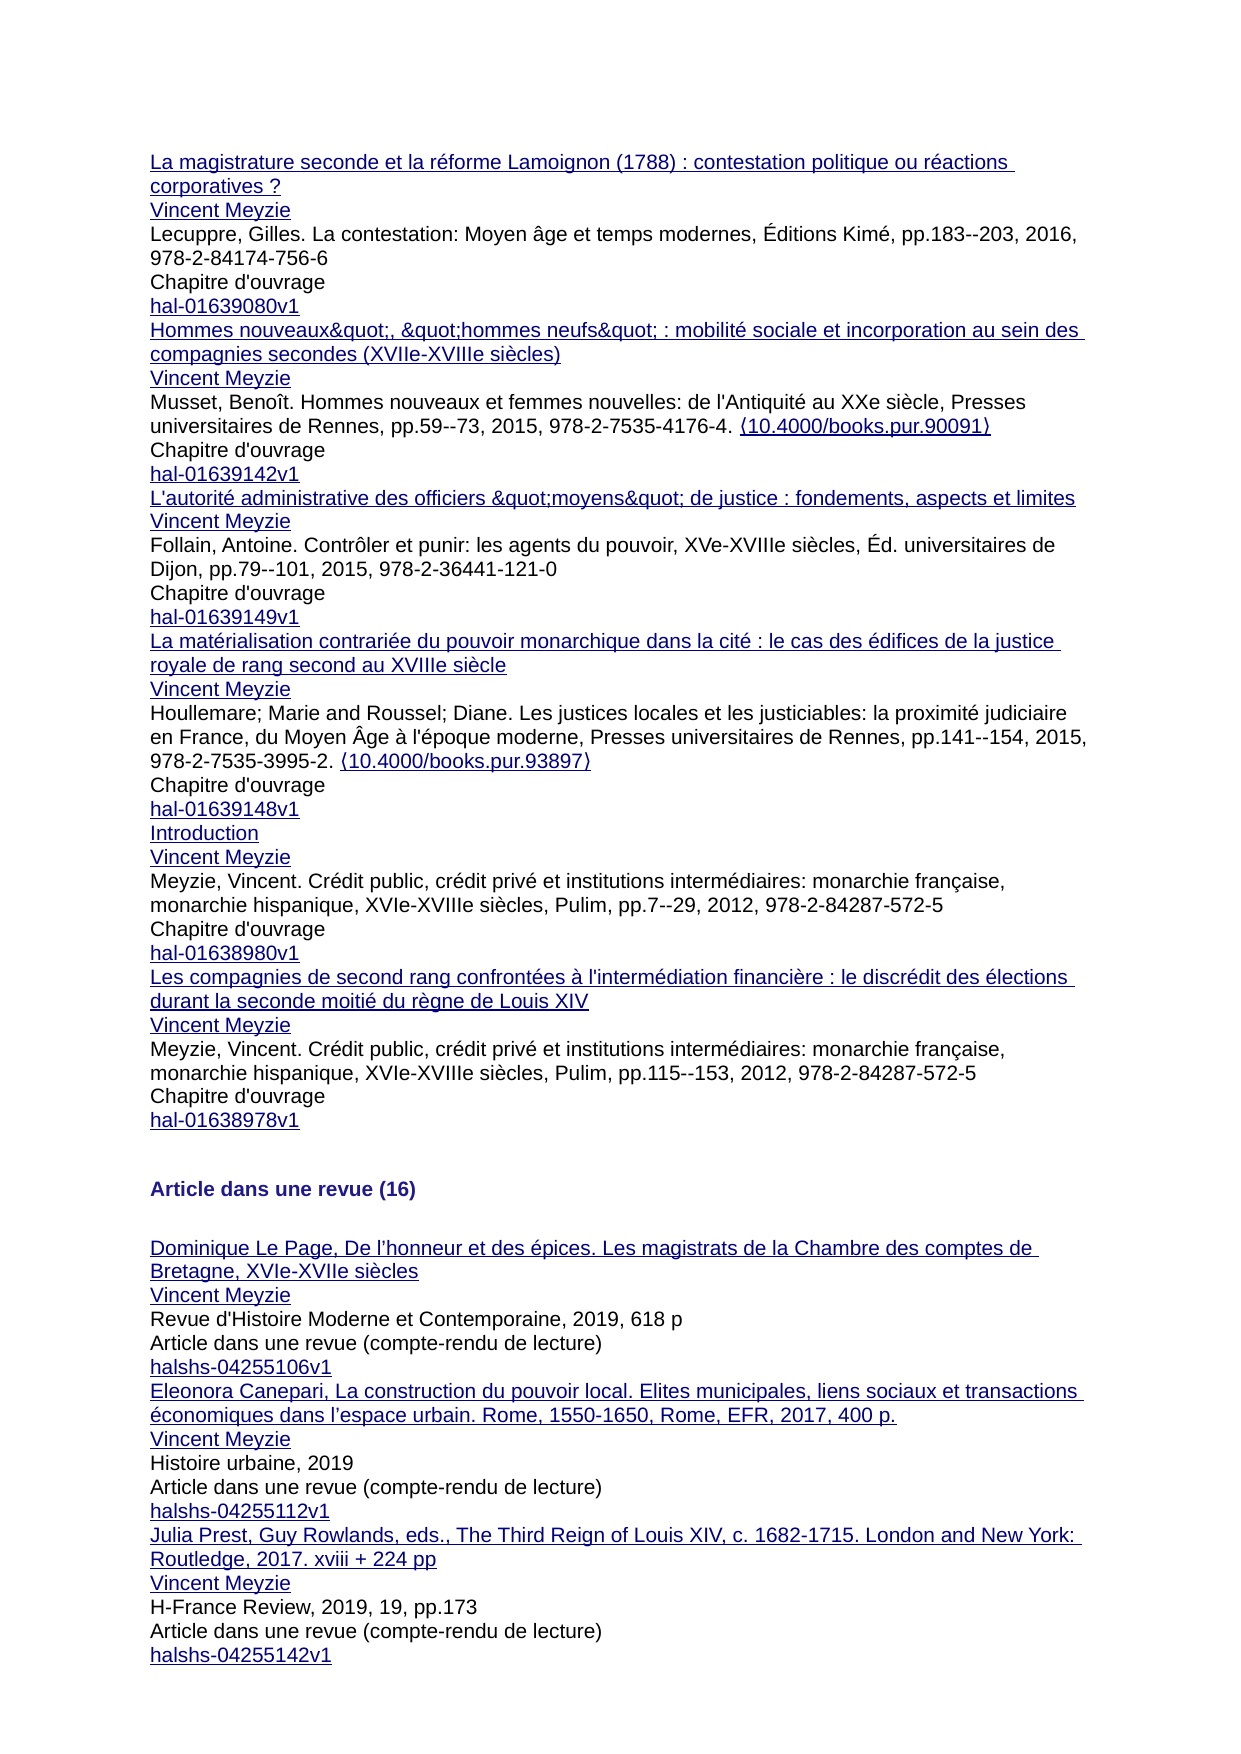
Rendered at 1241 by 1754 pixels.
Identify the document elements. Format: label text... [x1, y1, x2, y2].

table_cell La magistrature seconde et la réforme Lamoignon (1788) : contestation politique ou réactions corporatives ? Vincent Meyzie Lecuppre, Gilles. La contestation: Moyen âge et temps modernes, Éditions Kimé, pp.183--203, 2016, 978-2-84174-756-6 Chapitre d'ouvrage hal-01639080v1 [150, 150, 1090, 318]
table_cell Les compagnies de second rang confrontées à l'intermédiation financière : le discrédit des élections durant la seconde moitié du règne de Louis XIV Vincent Meyzie Meyzie, Vincent. Crédit public, crédit privé et institutions intermédiaires: monarchie française, monarchie hispanique, XVIe-XVIIIe siècles, Pulim, pp.115--153, 2012, 978-2-84287-572-5 Chapitre d'ouvrage hal-01638978v1 [150, 965, 1090, 1132]
table_cell Hommes nouveaux&quot;, &quot;hommes neufs&quot; : mobilité sociale et incorporation au sein des compagnies secondes (XVIIe-XVIIIe siècles) Vincent Meyzie Musset, Benoît. Hommes nouveaux et femmes nouvelles: de l'Antiquité au XXe siècle, Presses universitaires de Rennes, pp.59--73, 2015, 978-2-7535-4176-4. ⟨10.4000/books.pur.90091⟩ Chapitre d'ouvrage hal-01639142v1 [150, 318, 1090, 485]
table_cell Eleonora Canepari, La construction du pouvoir local. Elites municipales, liens sociaux et transactions économiques dans l’espace urbain. Rome, 1550-1650, Rome, EFR, 2017, 400 p. Vincent Meyzie Histoire urbaine, 2019 Article dans une revue (compte-rendu de lecture) halshs-04255112v1 [150, 1379, 1090, 1523]
table_cell L'autorité administrative des officiers &quot;moyens&quot; de justice : fondements, aspects et limites Vincent Meyzie Follain, Antoine. Contrôler et punir: les agents du pouvoir, XVe-XVIIIe siècles, Éd. universitaires de Dijon, pp.79--101, 2015, 978-2-36441-121-0 Chapitre d'ouvrage hal-01639149v1 [150, 485, 1090, 629]
table_cell Introduction Vincent Meyzie Meyzie, Vincent. Crédit public, crédit privé et institutions intermédiaires: monarchie française, monarchie hispanique, XVIe-XVIIIe siècles, Pulim, pp.7--29, 2012, 978-2-84287-572-5 Chapitre d'ouvrage hal-01638980v1 [150, 821, 1090, 964]
table_cell Julia Prest, Guy Rowlands, eds., The Third Reign of Louis XIV, c. 1682-1715. London and New York: Routledge, 2017. xviii + 224 pp Vincent Meyzie H-France Review, 2019, 19, pp.173 Article dans une revue (compte-rendu de lecture) halshs-04255142v1 [150, 1523, 1090, 1667]
table_cell La matérialisation contrariée du pouvoir monarchique dans la cité : le cas des édifices de la justice royale de rang second au XVIIIe siècle Vincent Meyzie Houllemare; Marie and Roussel; Diane. Les justices locales et les justiciables: la proximité judiciaire en France, du Moyen Âge à l'époque moderne, Presses universitaires de Rennes, pp.141--154, 2015, 978-2-7535-3995-2. ⟨10.4000/books.pur.93897⟩ Chapitre d'ouvrage hal-01639148v1 [150, 629, 1090, 821]
table_header Dominique Le Page, De l’honneur et des épices. Les magistrats de la Chambre des comptes de Bretagne, XVIe-XVIIe siècles Vincent Meyzie Revue d'Histoire Moderne et Contemporaine, 2019, 618 p Article dans une revue (compte-rendu de lecture) halshs-04255106v1 [150, 1235, 1090, 1379]
subtitle Article dans une revue (16) [150, 1177, 1090, 1201]
